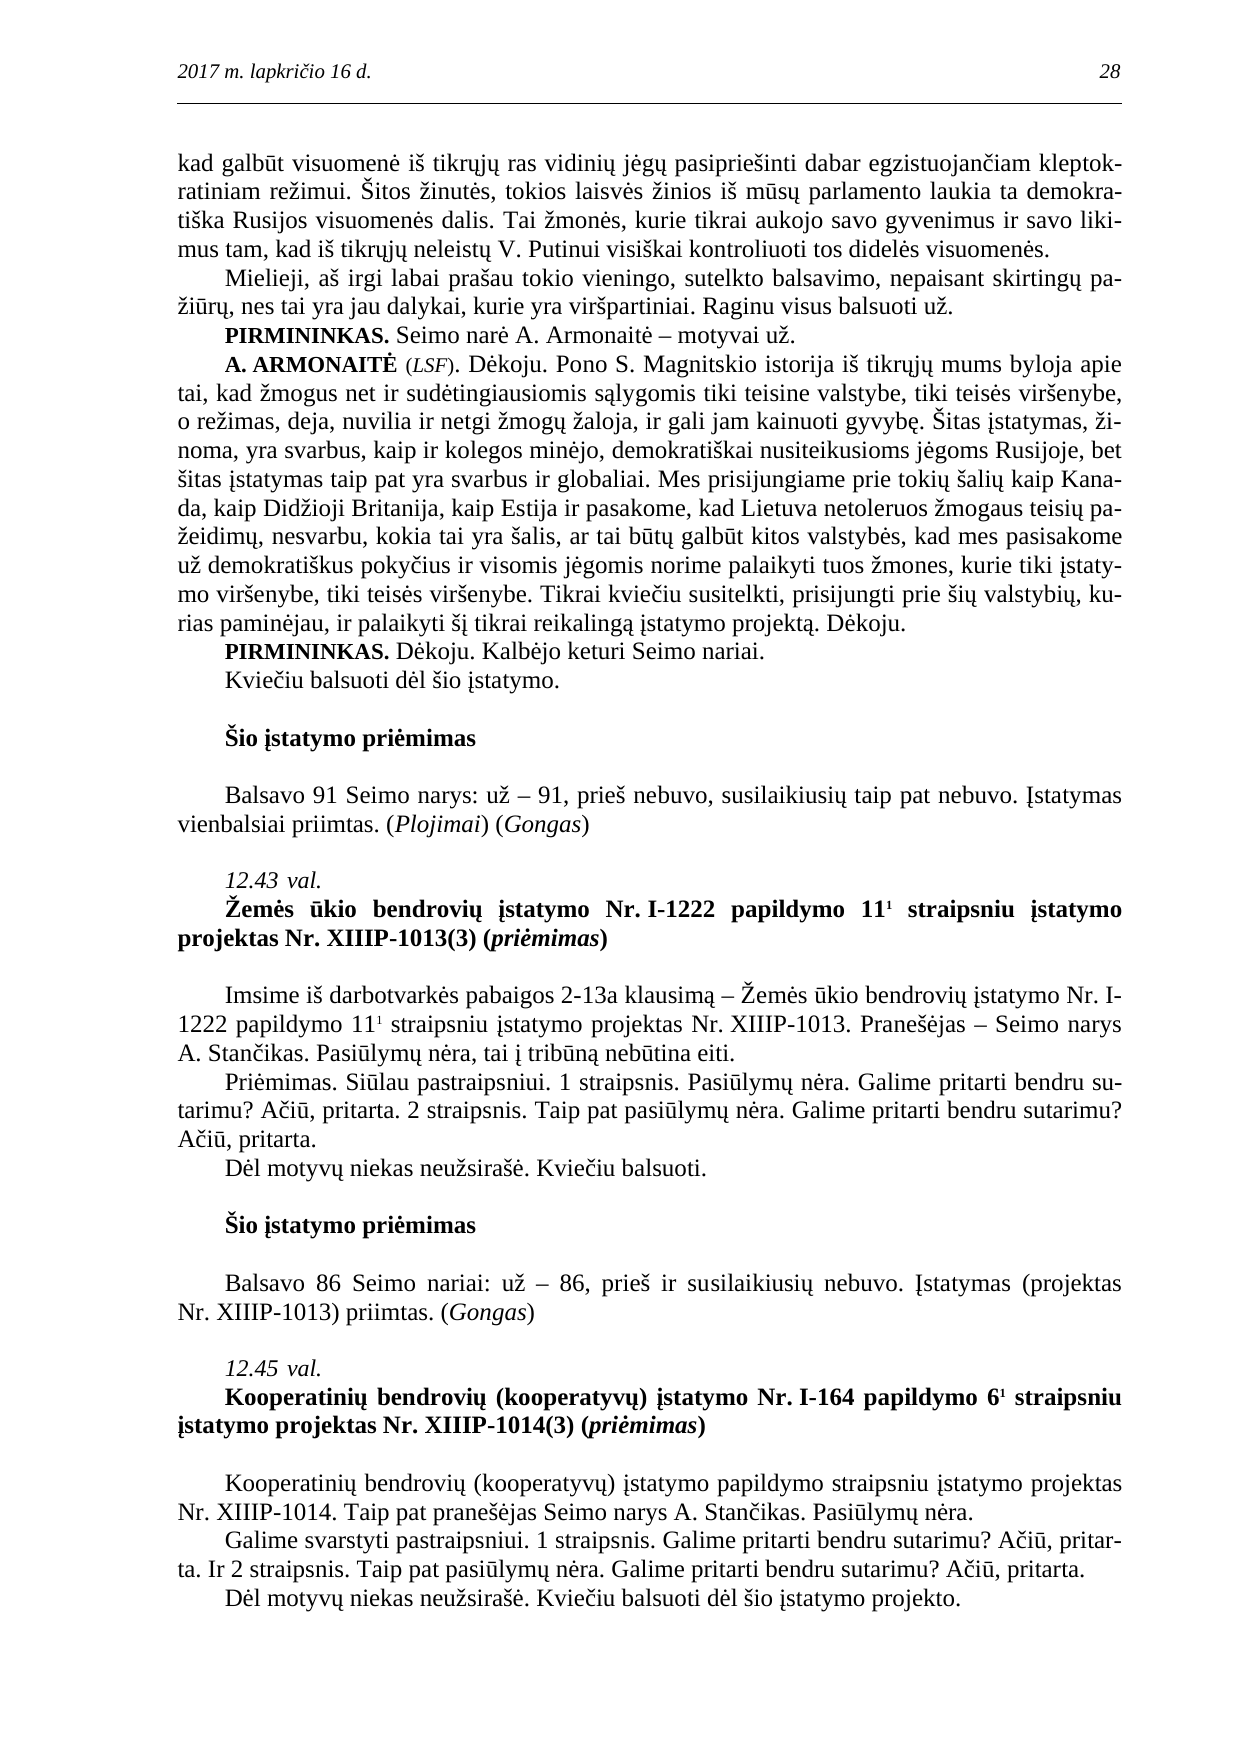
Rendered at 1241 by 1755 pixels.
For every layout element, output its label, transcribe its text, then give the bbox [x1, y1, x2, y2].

text 12.43 val. [224, 866, 1122, 894]
text PIRMININKAS. Dė­ko­ju. Kal­bė­jo ke­tu­ri Sei­mo na­riai. [177, 636, 1122, 665]
text Ga­li­me svars­ty­ti pa­straips­niui. 1 straips­nis. Ga­li­me pri­tar­ti ben­dru su­ta­ri­mu? Ačiū, pri­tar­ta. Ir 2 straips­nis. Taip pat pa­siū­ly­mų nė­ra. Ga­li­me pri­tar­ti ben­dru su­ta­ri­mu? Ačiū, pri­tar­ta. [177, 1525, 1122, 1583]
text Dėl mo­ty­vų nie­kas ne­už­si­ra­šė. Kvie­čiu bal­suo­ti dėl šio įsta­ty­mo pro­jek­to. [177, 1583, 1122, 1612]
text Dėl mo­ty­vų nie­kas ne­už­si­ra­šė. Kvie­čiu bal­suo­ti. [177, 1153, 1122, 1182]
text kad gal­būt vi­suo­me­nė iš tik­rų­jų ras vi­di­nių jė­gų pa­si­prie­šin­ti da­bar eg­zis­tuo­jan­čiam klep­tok­ra­ti­niam re­ži­mui. Ši­tos ži­nu­tės, to­kios lais­vės ži­nios iš mū­sų par­la­men­to lau­kia ta de­mo­kra­tiška Ru­si­jos vi­suo­me­nės da­lis. Tai žmo­nės, ku­rie tik­rai au­ko­jo sa­vo gy­ve­ni­mus ir sa­vo li­ki­mus tam, kad iš tik­rų­jų ne­leis­tų V. Pu­ti­nui vi­siš­kai kon­tro­liuo­ti tos di­de­lės vi­suo­me­nės. [177, 148, 1122, 263]
text 12.45 val. [224, 1354, 1122, 1382]
text Mie­lie­ji, aš ir­gi la­bai pra­šau to­kio vie­nin­go, su­telk­to bal­sa­vi­mo, ne­pai­sant skir­tin­gų pa­žiū­rų, nes tai yra jau da­ly­kai, ku­rie yra virš­par­ti­niai. Ra­gi­nu vi­sus bal­suo­ti už. [177, 263, 1122, 320]
text Ko­o­pe­ra­ti­nių ben­dro­vių (ko­o­pe­ra­ty­vų) įsta­ty­mo pa­pil­dy­mo straips­niu įsta­ty­mo pro­jek­tas Nr. XIIIP-1014. Taip pat pra­ne­šė­jas Sei­mo na­rys A. Stan­či­kas. Pa­siū­ly­mų nė­ra. [177, 1468, 1122, 1525]
text Šio įsta­ty­mo pri­ėmi­mas [177, 1210, 1122, 1239]
text Bal­sa­vo 91 Sei­mo na­rys: už – 91, prieš ne­bu­vo, su­si­lai­kiu­sių taip pat ne­bu­vo. Įsta­ty­mas vien­bal­siai pri­im­tas. (Plo­ji­mai) (Gon­gas) [177, 780, 1122, 838]
text PIRMININKAS. Sei­mo na­rė A. Ar­mo­nai­tė – mo­ty­vai už. [177, 320, 1122, 349]
text Ko­o­pe­ra­ti­nių ben­dro­vių (ko­o­pe­ra­ty­vų) įsta­ty­mo Nr. I-164 pa­pil­dy­mo 61 straips­niu įsta­ty­mo pro­jek­tas Nr. XIIIP-1014(3) (pri­ėmi­mas) [177, 1382, 1122, 1439]
text Bal­sa­vo 86 Sei­mo na­riai: už – 86, prieš ir su­si­lai­kiu­sių ne­bu­vo. Įsta­ty­mas (pro­jek­tas Nr. XIIIP-1013) pri­im­tas. (Gon­gas) [177, 1268, 1122, 1325]
text Pri­ėmi­mas. Siū­lau pa­straips­niui. 1 straips­nis. Pa­siū­ly­mų nė­ra. Ga­li­me pri­tar­ti ben­dru su­ta­ri­mu? Ačiū, pri­tar­ta. 2 straips­nis. Taip pat pa­siū­ly­mų nė­ra. Ga­li­me pri­tar­ti ben­dru su­ta­ri­mu? Ačiū, pri­tar­ta. [177, 1067, 1122, 1153]
text A. ARMONAITĖ (LSF). Dė­ko­ju. Po­no S. Mag­nits­kio is­to­ri­ja iš tik­rų­jų mums by­lo­ja apie tai, kad žmo­gus net ir su­dė­tin­giau­sio­mis są­ly­go­mis ti­ki tei­si­ne vals­ty­be, ti­ki tei­sės vir­še­ny­be, o re­ži­mas, de­ja, nu­vi­lia ir net­gi žmo­gų ža­lo­ja, ir ga­li jam kai­nuo­ti gy­vy­bę. Ši­tas įsta­ty­mas, ži­no­ma, yra svar­bus, kaip ir ko­le­gos mi­nė­jo, de­mo­kra­tiškai nu­si­tei­ku­sioms jė­goms Ru­si­jo­je, bet ši­tas įsta­ty­mas taip pat yra svar­bus ir glo­ba­liai. Mes pri­si­jun­gia­me prie to­kių ša­lių kaip Ka­na­da, kaip Di­džio­ji Bri­ta­ni­ja, kaip Es­ti­ja ir pa­sa­ko­me, kad Lie­tu­va ne­to­le­ruos žmo­gaus tei­sių pa­žei­di­mų, ne­svar­bu, ko­kia tai yra ša­lis, ar tai bū­tų gal­būt ki­tos vals­ty­bės, kad mes pa­si­sa­ko­me už de­mo­kra­tiškus po­ky­čius ir vi­so­mis jė­go­mis no­ri­me pa­lai­ky­ti tuos žmo­nes, ku­rie ti­ki įsta­ty­mo vir­še­ny­be, ti­ki tei­sės vir­še­ny­be. Tik­rai kvie­čiu su­si­telk­ti, pri­si­jung­ti prie šių vals­ty­bių, ku­rias pa­mi­nė­jau, ir pa­lai­ky­ti šį tik­rai rei­ka­lin­gą įsta­ty­mo pro­jek­tą. Dė­ko­ju. [177, 349, 1122, 636]
text Že­mės ūkio ben­dro­vių įsta­ty­mo Nr. I-1222 pa­pil­dy­mo 111 straips­niu įsta­ty­mo projek­tas Nr. XIIIP-1013(3) (pri­ėmi­mas) [177, 894, 1122, 952]
text Kvie­čiu bal­suo­ti dėl šio įsta­ty­mo. [177, 665, 1122, 694]
text Šio įsta­ty­mo pri­ėmi­mas [177, 723, 1122, 751]
text Im­si­me iš dar­bo­tvarkės pa­bai­gos 2-13a klau­si­mą – Že­mės ūkio ben­dro­vių įsta­ty­mo Nr. I-1222 pa­pil­dy­mo 111 straips­niu įsta­ty­mo pro­jek­tas Nr. XIIIP-1013. Pra­ne­šė­jas – Sei­mo na­rys A. Stan­či­kas. Pa­siū­ly­mų nė­ra, tai į tri­bū­ną ne­bū­ti­na ei­ti. [177, 980, 1122, 1067]
